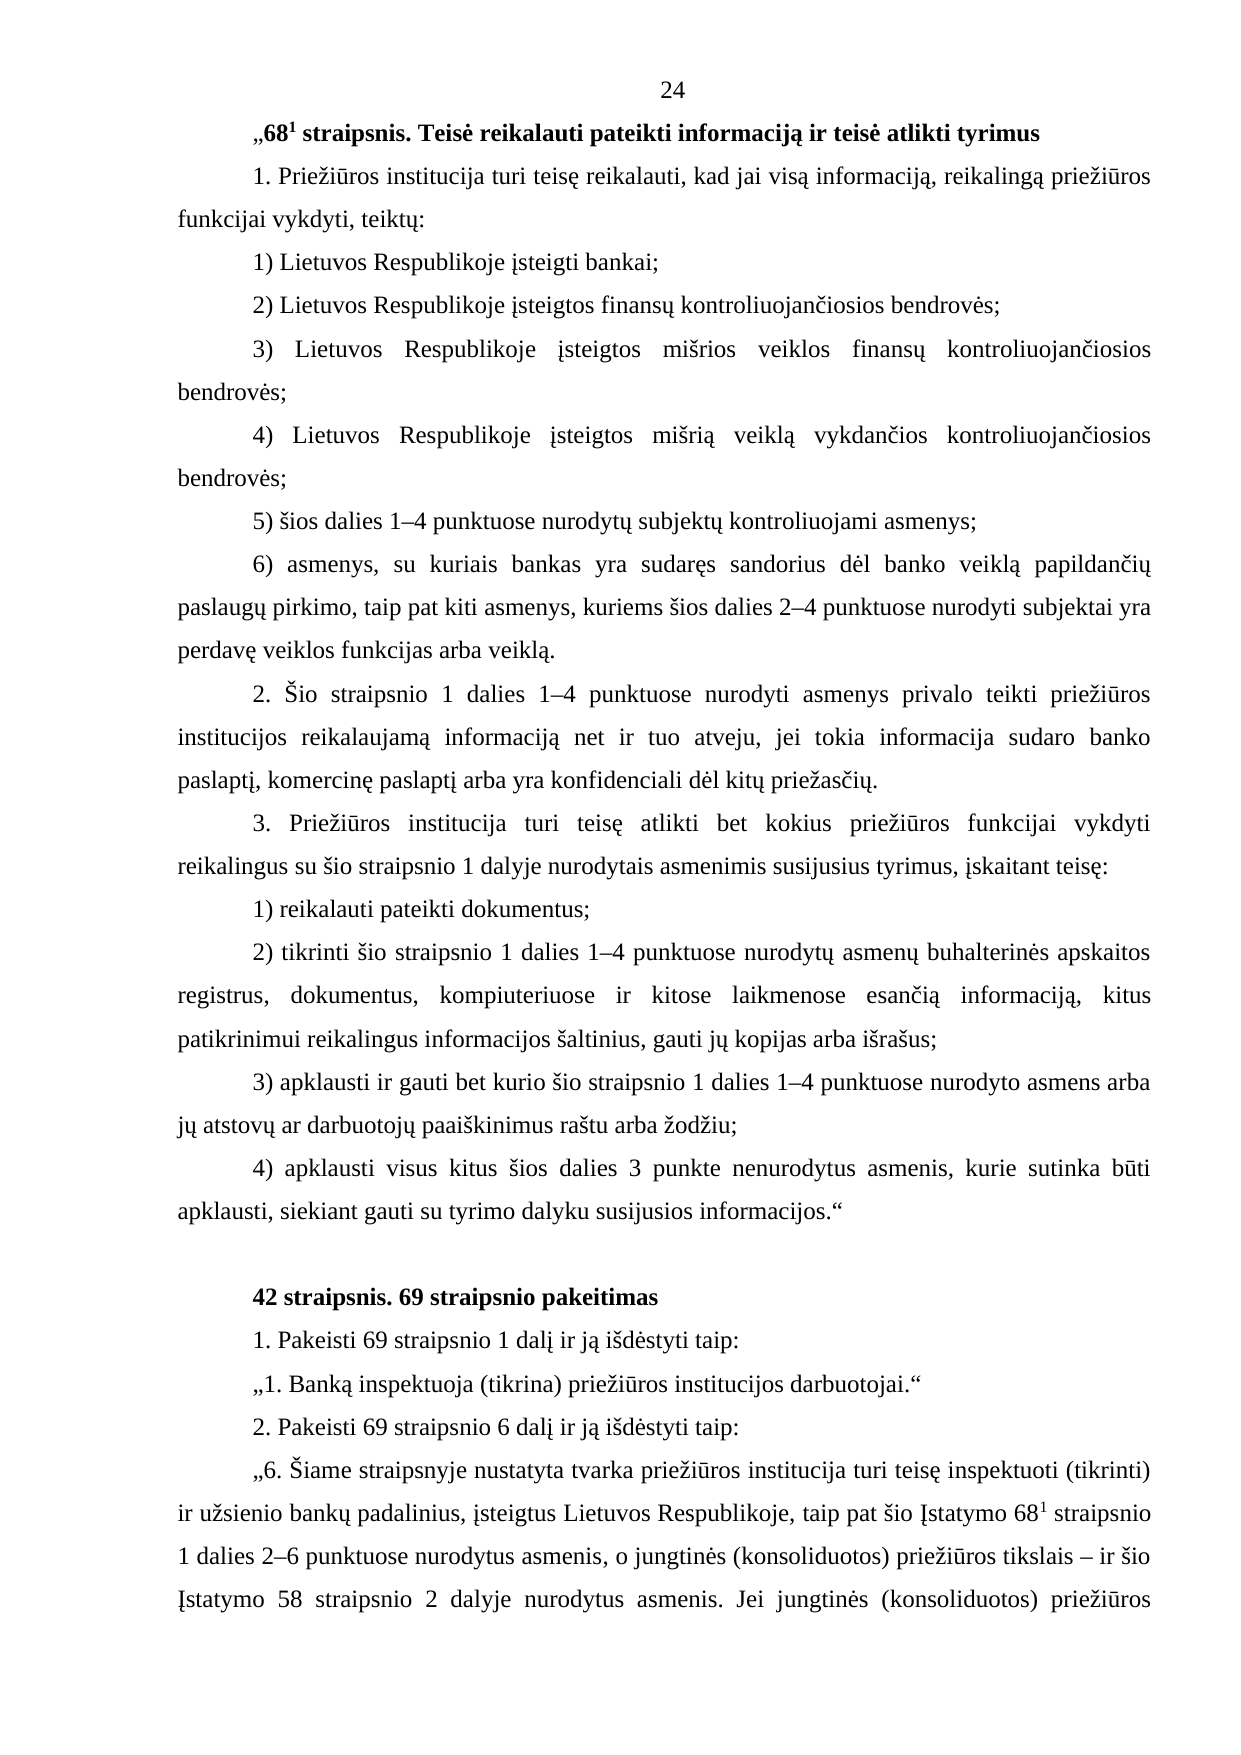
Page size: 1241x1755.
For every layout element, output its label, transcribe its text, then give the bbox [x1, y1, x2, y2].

text 1) reikalauti pateikti dokumentus; [177, 894, 1152, 923]
text 2) Lietuvos Respublikoje įsteigtos finansų kontroliuojančiosios bendrovės; [177, 291, 1152, 319]
text 5) šios dalies 1–4 punktuose nurodytų subjektų kontroliuojami asmenys; [177, 506, 1152, 535]
text 2) tikrinti šio straipsnio 1 dalies 1–4 punktuose nurodytų asmenų buhalterinės apskaitos registrus, dokumentus, kompiuteriuose ir kitose laikmenose esančią informaciją, kitus patikrinimui reikalingus informacijos šaltinius, gauti jų kopijas arba išrašus; [177, 937, 1152, 1052]
text 4) Lietuvos Respublikoje įsteigtos mišrią veiklą vykdančios kontroliuojančiosios bendrovės; [177, 420, 1152, 492]
text „1. Banką inspektuoja (tikrina) priežiūros institucijos darbuotojai.“ [177, 1369, 1152, 1397]
text 3) apklausti ir gauti bet kurio šio straipsnio 1 dalies 1–4 punktuose nurodyto asmens arba jų atstovų ar darbuotojų paaiškinimus raštu arba žodžiu; [177, 1067, 1152, 1139]
text 1. Priežiūros institucija turi teisę reikalauti, kad jai visą informaciją, reikalingą priežiūros funkcijai vykdyti, teiktų: [177, 161, 1152, 233]
text 1. Pakeisti 69 straipsnio 1 dalį ir ją išdėstyti taip: [177, 1326, 1152, 1354]
text „681 straipsnis. Teisė reikalauti pateikti informaciją ir teisė atlikti tyrimus [177, 118, 1152, 147]
text 3. Priežiūros institucija turi teisę atlikti bet kokius priežiūros funkcijai vykdyti reikalingus su šio straipsnio 1 dalyje nurodytais asmenimis susijusius tyrimus, įskaitant teisę: [177, 808, 1152, 880]
text 6) asmenys, su kuriais bankas yra sudaręs sandorius dėl banko veiklą papildančių paslaugų pirkimo, taip pat kiti asmenys, kuriems šios dalies 2–4 punktuose nurodyti subjektai yra perdavę veiklos funkcijas arba veiklą. [177, 549, 1152, 664]
text 2. Šio straipsnio 1 dalies 1–4 punktuose nurodyti asmenys privalo teikti priežiūros institucijos reikalaujamą informaciją net ir tuo atveju, jei tokia informacija sudaro banko paslaptį, komercinę paslaptį arba yra konfidenciali dėl kitų priežasčių. [177, 679, 1152, 794]
text 2. Pakeisti 69 straipsnio 6 dalį ir ją išdėstyti taip: [177, 1412, 1152, 1441]
text 3) Lietuvos Respublikoje įsteigtos mišrios veiklos finansų kontroliuojančiosios bendrovės; [177, 334, 1152, 406]
text 42 straipsnis. 69 straipsnio pakeitimas [177, 1282, 1152, 1311]
text 1) Lietuvos Respublikoje įsteigti bankai; [177, 247, 1152, 276]
text „6. Šiame straipsnyje nustatyta tvarka priežiūros institucija turi teisę inspektuoti (tikrinti) ir užsienio bankų padalinius, įsteigtus Lietuvos Respublikoje, taip pat šio Įstatymo 681 straipsnio 1 dalies 2–6 punktuose nurodytus asmenis, o jungtinės (konsoliduotos) priežiūros tikslais – ir šio Įstatymo 58 straipsnio 2 dalyje nurodytus asmenis. Jei jungtinės (konsoliduotos) priežiūros [177, 1455, 1152, 1613]
text 4) apklausti visus kitus šios dalies 3 punkte nenurodytus asmenis, kurie sutinka būti apklausti, siekiant gauti su tyrimo dalyku susijusios informacijos.“ [177, 1153, 1152, 1225]
